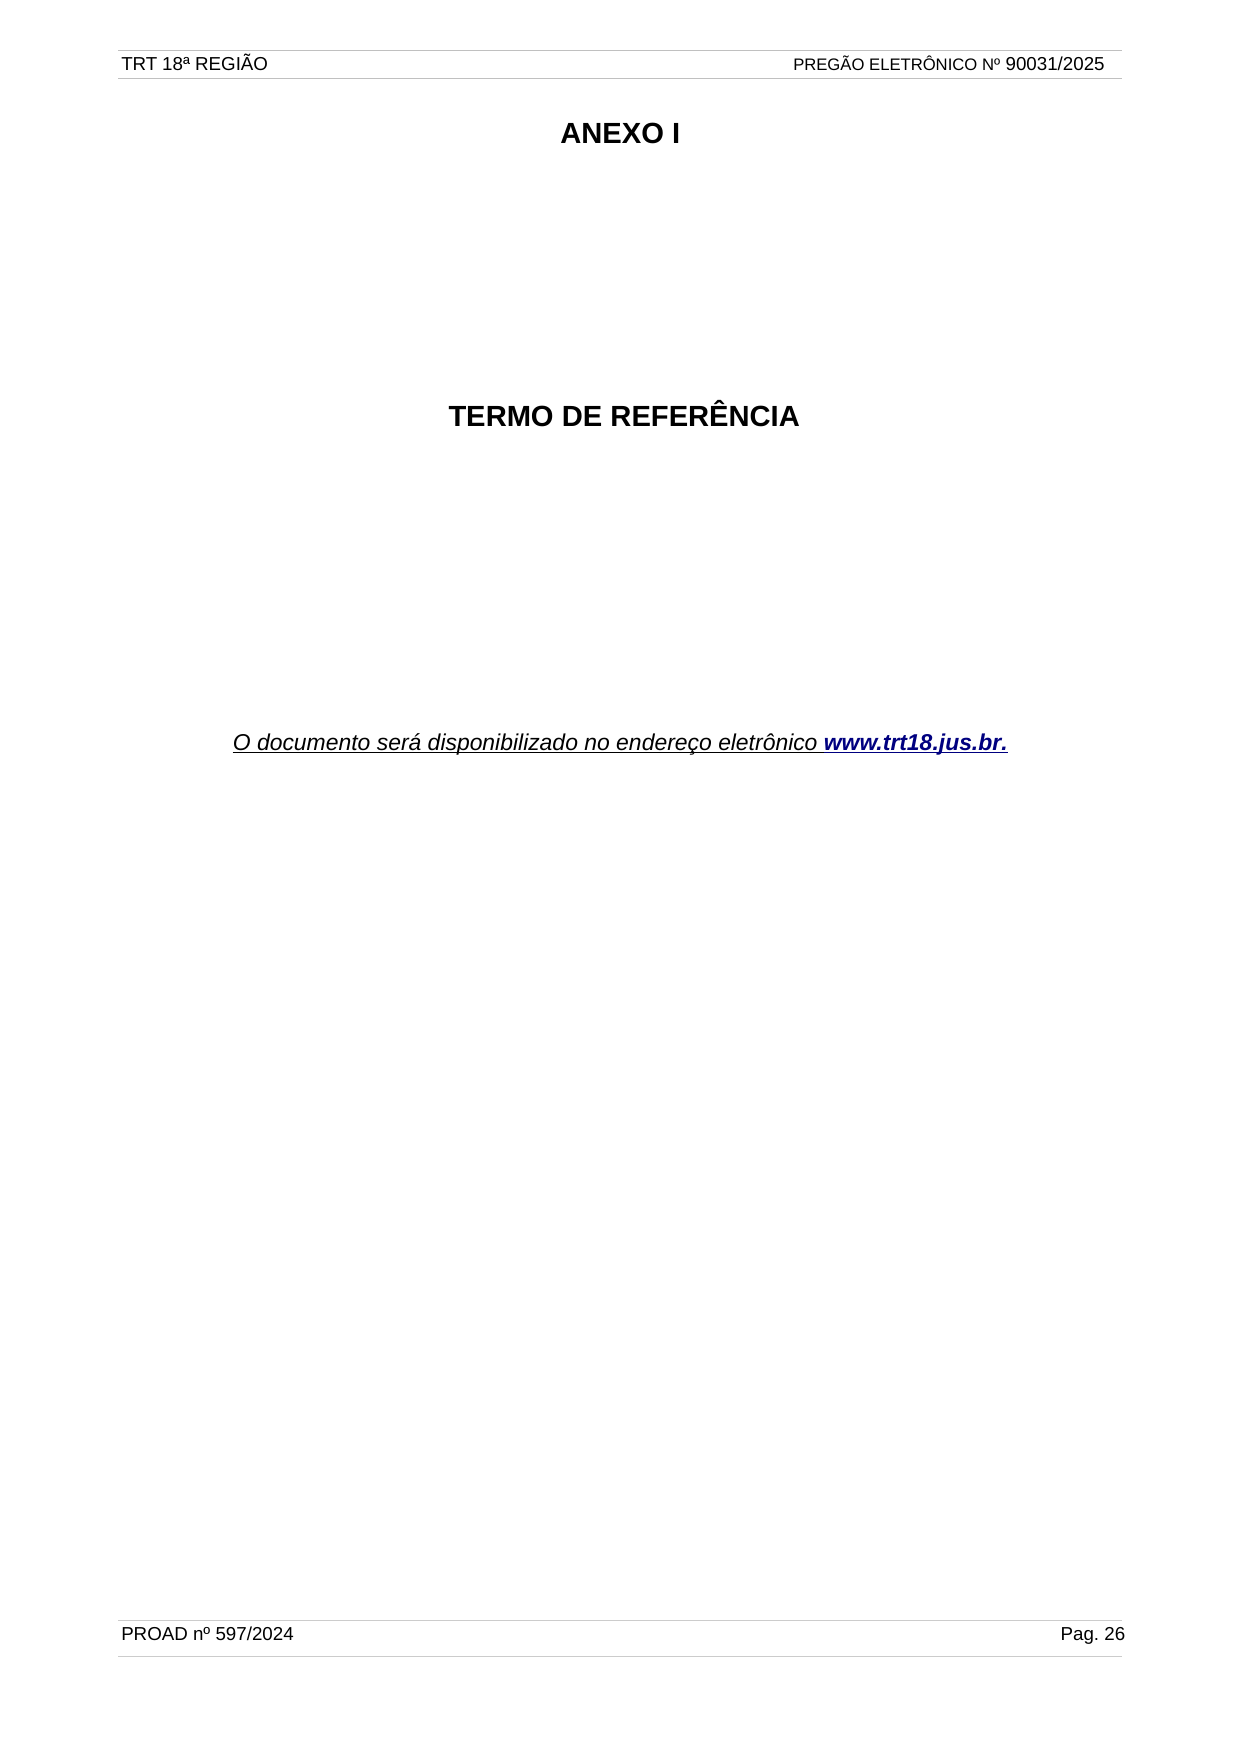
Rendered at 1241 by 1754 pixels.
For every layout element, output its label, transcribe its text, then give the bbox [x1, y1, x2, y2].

text TERMO DE REFERÊNCIA [118, 399, 1122, 433]
text ANEXO I [118, 116, 1122, 149]
text O documento será disponibilizado no endereço eletrônico www.trt18.jus.br. [118, 729, 1122, 756]
